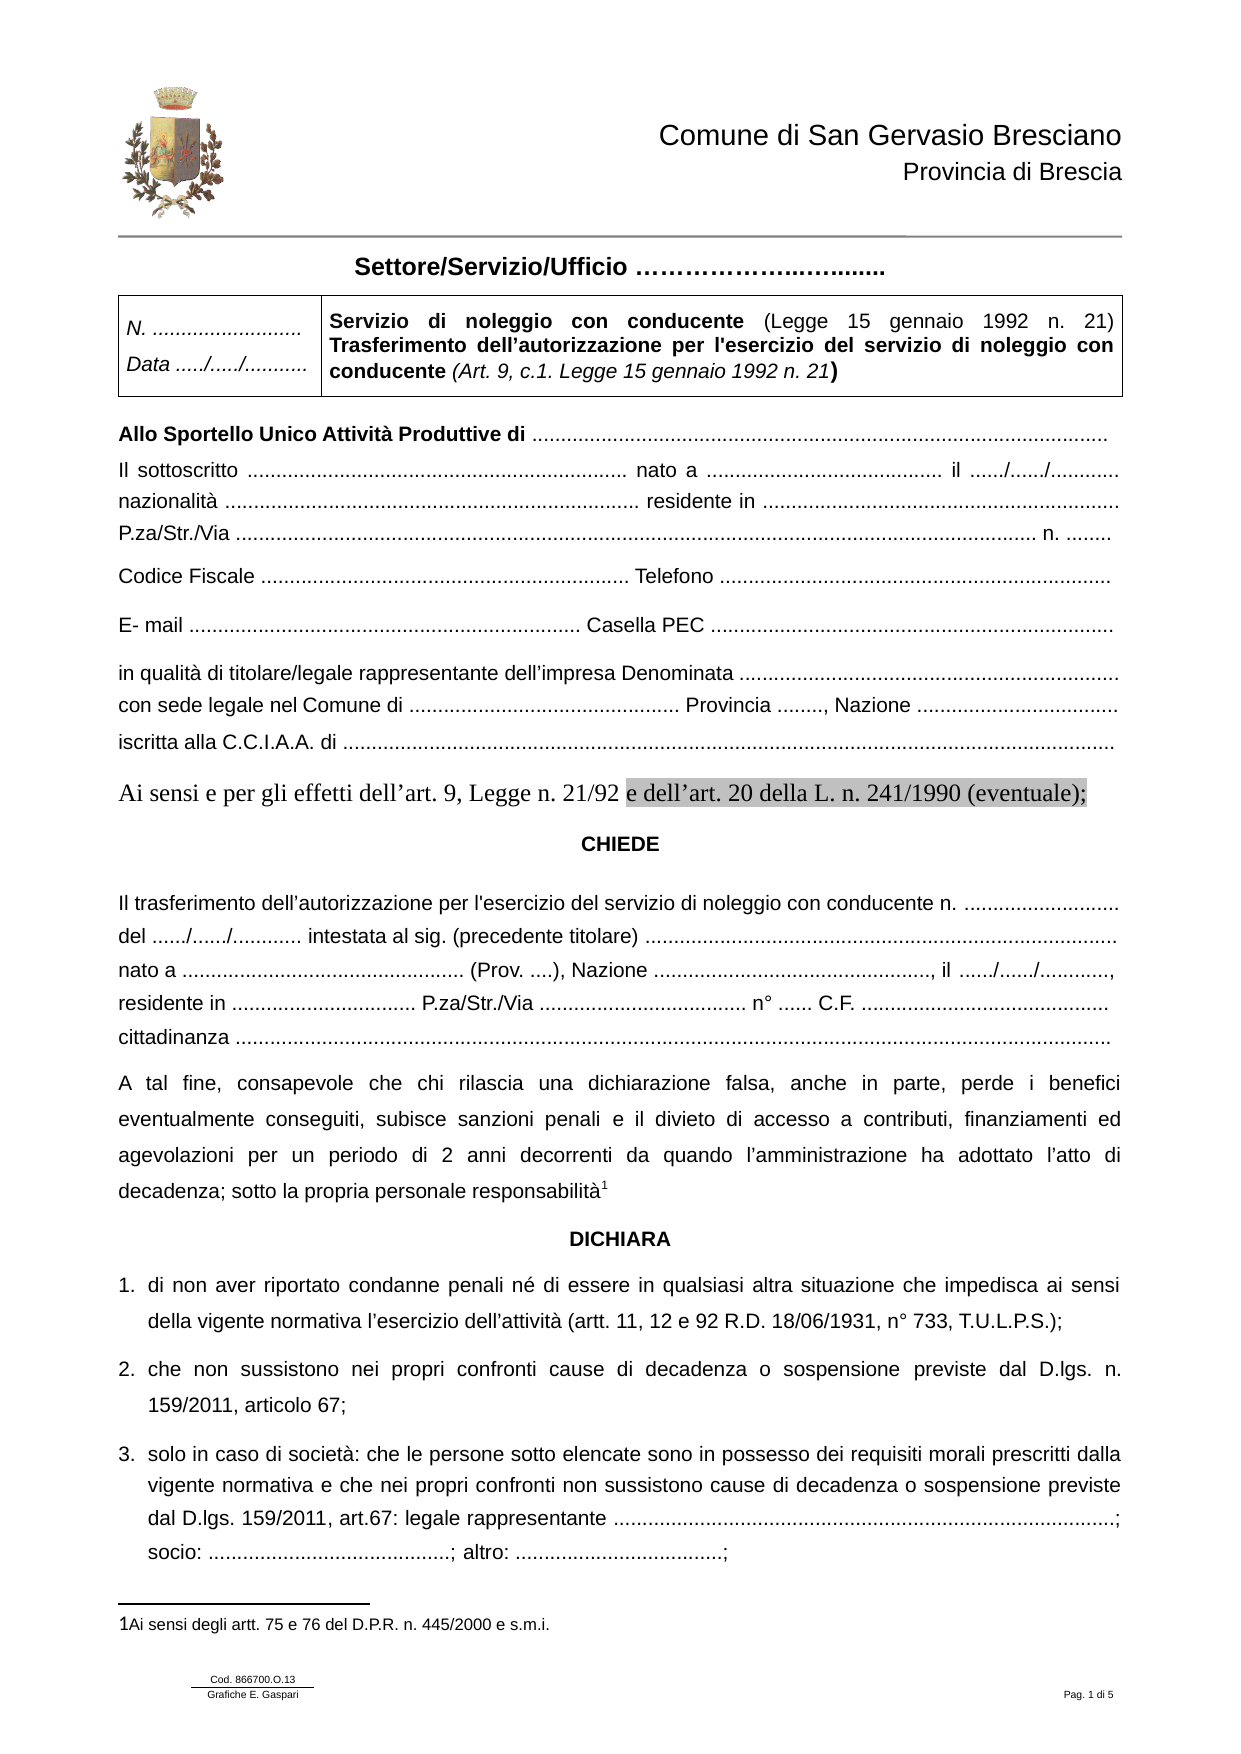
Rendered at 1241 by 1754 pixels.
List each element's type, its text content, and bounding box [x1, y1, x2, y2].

table_header N. .......................... Data ...../...../........... [119, 296, 321, 396]
text in qualità di titolare/legale rappresentante dell’impresa Denominata .................................................................. [118, 661, 1122, 685]
picture [122, 87, 224, 219]
subtitle CHIEDE [118, 832, 1122, 856]
text Ai sensi degli artt. 75 e 76 del D.P.R. n. 445/2000 e s.m.i. [118, 1610, 1122, 1636]
text iscritta alla C.C.I.A.A. di ...................................................................................................................................... [118, 730, 1122, 754]
subtitle DICHIARA [118, 1227, 1122, 1251]
text Il sottoscritto .................................................................. nato a ......................................... il ....../....../............ nazionalità ........................................................................ residente in .............................................................. P.za/Str./Via ........................................................................................................................................... n. ........ [118, 458, 1122, 544]
list solo in caso di società: che le persone sotto elencate sono in possesso dei requisiti morali prescritti dalla vigente normativa e che nei propri confronti non sussistono cause di decadenza o sospensione previste dal D.lgs. 159/2011, art.67: legale rappresentante .......................................................................................; socio: ..........................................; altro: ....................................; [118, 1442, 1122, 1564]
subtitle Il trasferimento dell’autorizzazione per l'esercizio del servizio di noleggio con conducente n. ........................... del ....../....../............ intestata al sig. (precedente titolare) .................................................................................. nato a ................................................. (Prov. ....), Nazione ................................................, il ....../....../............, residente in ................................ P.za/Str./Via .................................... n° ...... C.F. ........................................... cittadinanza ........................................................................................................................................................ [118, 890, 1122, 1048]
text A tal fine, consapevole che chi rilascia una dichiarazione falsa, anche in parte, perde i benefici eventualmente conseguiti, subisce sanzioni penali e il divieto di accesso a contributi, finanziamenti ed agevolazioni per un periodo di 2 anni decorrenti da quando l’amministrazione ha adottato l’atto di decadenza; sotto la propria personale responsabilità [118, 1071, 1122, 1202]
table_header Servizio di noleggio con conducente (Legge 15 gennaio 1992 n. 21) Trasferimento dell’autorizzazione per l'esercizio del servizio di noleggio con conducente (Art. 9, c.1. Legge 15 gennaio 1992 n. 21) [322, 296, 1122, 396]
text Ai sensi e per gli effetti dell’art. 9, Legge n. 21/92 e dell’art. 20 della L. n. 241/1990 (eventuale); [118, 778, 1122, 807]
list che non sussistono nei propri confronti cause di decadenza o sospensione previste dal D.lgs. n. 159/2011, articolo 67; [118, 1357, 1122, 1417]
text E- mail .................................................................... Casella PEC ...................................................................... [118, 612, 1122, 636]
text Codice Fiscale ................................................................ Telefono .................................................................... [118, 564, 1122, 588]
list di non aver riportato condanne penali né di essere in qualsiasi altra situazione che impedisca ai sensi della vigente normativa l’esercizio dell’attività (artt. 11, 12 e 92 R.D. 18/06/1931, n° 733, T.U.L.P.S.); [118, 1273, 1122, 1333]
text con sede legale nel Comune di ............................................... Provincia ........, Nazione ................................... [118, 693, 1122, 717]
text Provincia di Brescia [224, 157, 1122, 185]
text Comune di San Gervasio Bresciano [224, 118, 1122, 152]
text Settore/Servizio/Ufficio ………………...…........ [118, 252, 1122, 281]
text Allo Sportello Unico Attività Produttive di .................................................................................................... [118, 422, 1122, 446]
